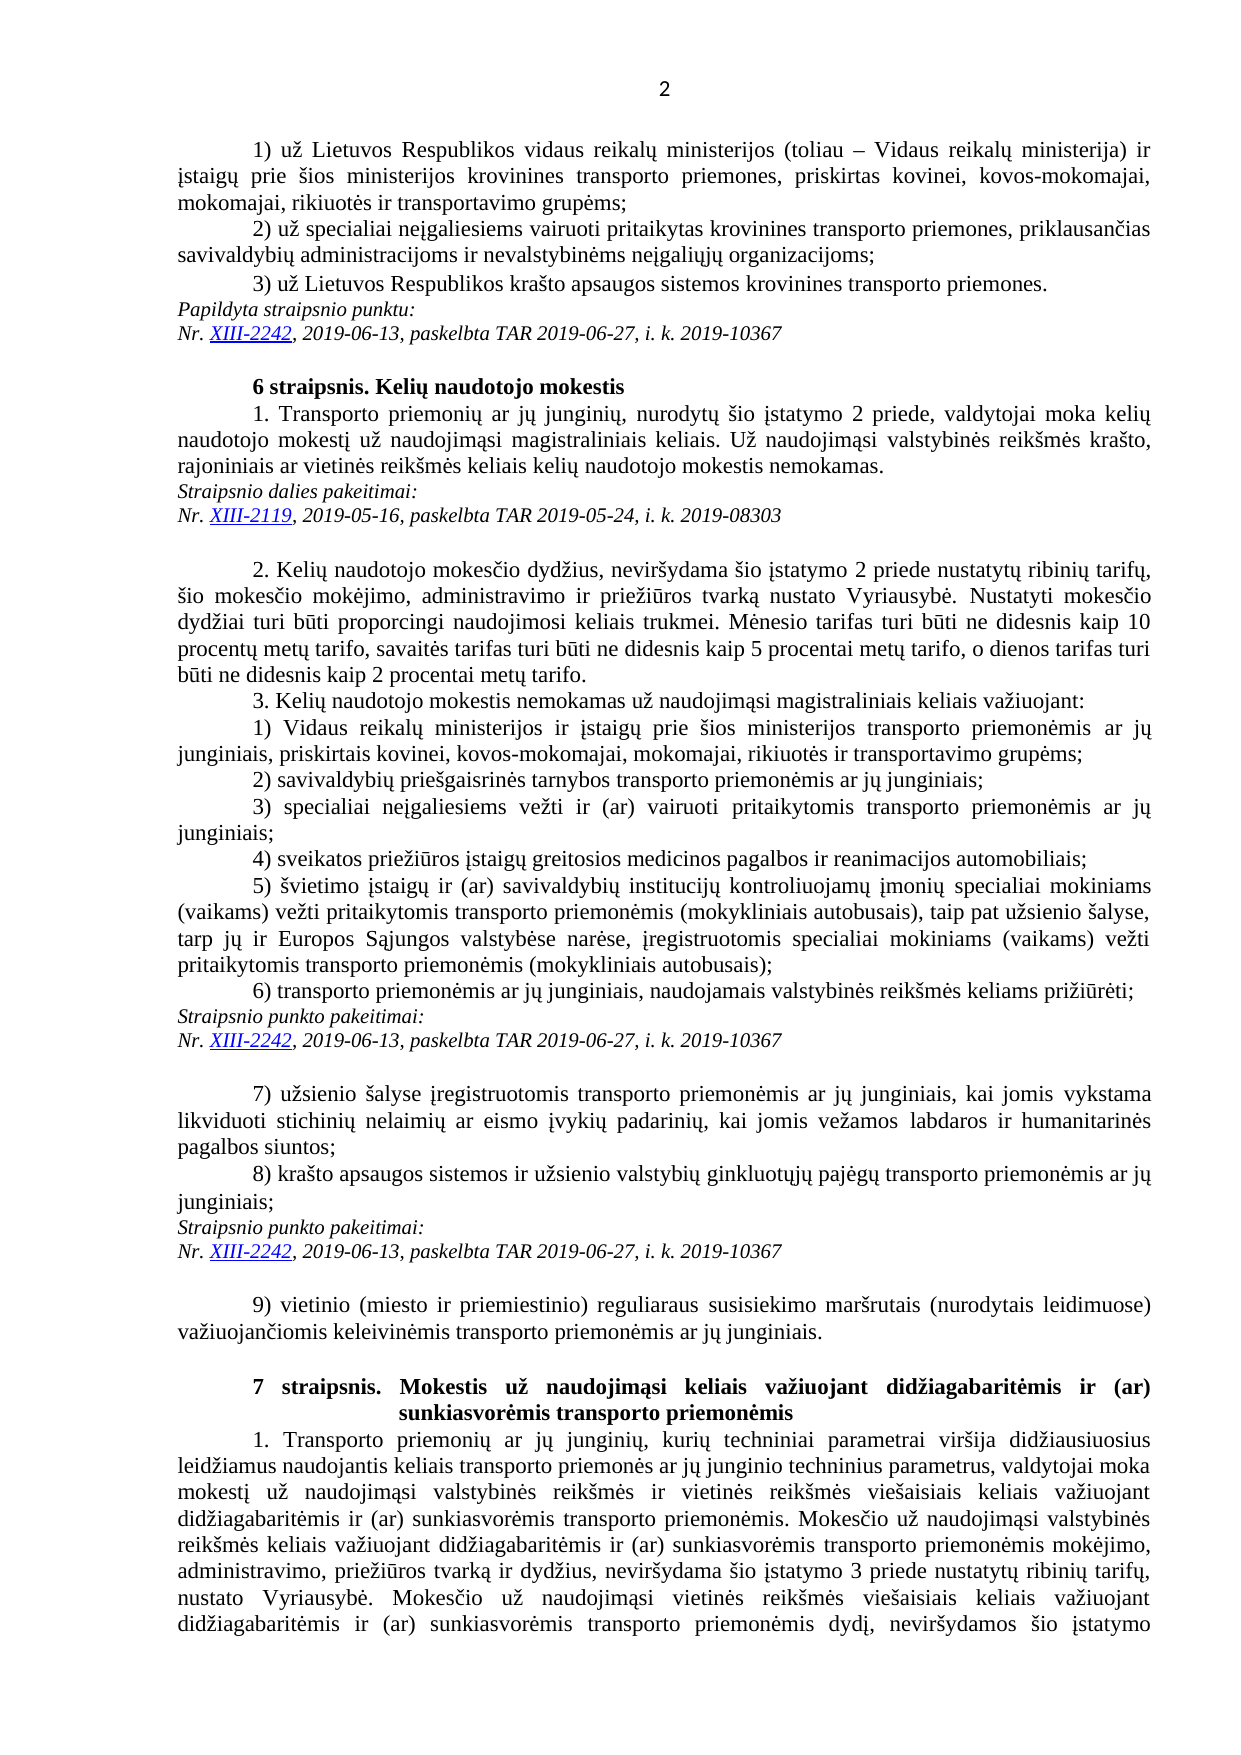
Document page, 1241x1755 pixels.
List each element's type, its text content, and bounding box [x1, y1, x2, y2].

text Straipsnio dalies pakeitimai: [177, 479, 1152, 503]
text Straipsnio punkto pakeitimai: [177, 1004, 1152, 1028]
text 3) už Lietuvos Respublikos krašto apsaugos sistemos krovinines transporto priemones. [177, 268, 1152, 296]
text 1. Transporto priemonių ar jų junginių, kurių techniniai parametrai viršija didžiausiuosius leidžiamus naudojantis keliais transporto priemonės ar jų junginio techninius parametrus, valdytojai moka mokestį už naudojimąsi valstybinės reikšmės ir vietinės reikšmės viešaisiais keliais važiuojant didžiagabaritėmis ir (ar) sunkiasvorėmis transporto priemonėmis. Mokesčio už naudojimąsi valstybinės reikšmės keliais važiuojant didžiagabaritėmis ir (ar) sunkiasvorėmis transporto priemonėmis mokėjimo, administravimo, priežiūros tvarką ir dydžius, neviršydama šio įstatymo 3 priede nustatytų ribinių tarifų, nustato Vyriausybė. Mokesčio už naudojimąsi vietinės reikšmės viešaisiais keliais važiuojant didžiagabaritėmis ir (ar) sunkiasvorėmis transporto priemonėmis dydį, neviršydamos šio įstatymo [177, 1426, 1152, 1637]
text Straipsnio punkto pakeitimai: [177, 1215, 1152, 1239]
text Nr. XIII-2242, 2019-06-13, paskelbta TAR 2019-06-27, i. k. 2019-10367 [177, 1028, 1152, 1052]
text Nr. XIII-2242, 2019-06-13, paskelbta TAR 2019-06-27, i. k. 2019-10367 [177, 1239, 1152, 1263]
text 2. Kelių naudotojo mokesčio dydžius, neviršydama šio įstatymo 2 priede nustatytų ribinių tarifų, šio mokesčio mokėjimo, administravimo ir priežiūros tvarką nustato Vyriausybė. Nustatyti mokesčio dydžiai turi būti proporcingi naudojimosi keliais trukmei. Mėnesio tarifas turi būti ne didesnis kaip 10 procentų metų tarifo, savaitės tarifas turi būti ne didesnis kaip 5 procentai metų tarifo, o dienos tarifas turi būti ne didesnis kaip 2 procentai metų tarifo. [177, 556, 1152, 687]
text Nr. XIII-2242, 2019-06-13, paskelbta TAR 2019-06-27, i. k. 2019-10367 [177, 321, 1152, 344]
text 2) savivaldybių priešgaisrinės tarnybos transporto priemonėmis ar jų junginiais; [177, 766, 1152, 793]
text 1) Vidaus reikalų ministerijos ir įstaigų prie šios ministerijos transporto priemonėmis ar jų junginiais, priskirtais kovinei, kovos-mokomajai, mokomajai, rikiuotės ir transportavimo grupėms; [177, 714, 1152, 766]
text 3. Kelių naudotojo mokestis nemokamas už naudojimąsi magistraliniais keliais važiuojant: [177, 687, 1152, 714]
text 7) užsienio šalyse įregistruotomis transporto priemonėmis ar jų junginiais, kai jomis vykstama likviduoti stichinių nelaimių ar eismo įvykių padarinių, kai jomis vežamos labdaros ir humanitarinės pagalbos siuntos; [177, 1081, 1152, 1159]
text 6) transporto priemonėmis ar jų junginiais, naudojamais valstybinės reikšmės keliams prižiūrėti; [177, 977, 1152, 1004]
text 8) krašto apsaugos sistemos ir užsienio valstybių ginkluotųjų pajėgų transporto priemonėmis ar jų junginiais; [177, 1159, 1152, 1215]
text 7 straipsnis. Mokestis už naudojimąsi keliais važiuojant didžiagabaritėmis ir (ar) sunkiasvorėmis transporto priemonėmis [252, 1373, 1152, 1426]
text 1) už Lietuvos Respublikos vidaus reikalų ministerijos (toliau – Vidaus reikalų ministerija) ir įstaigų prie šios ministerijos krovinines transporto priemones, priskirtas kovinei, kovos-mokomajai, mokomajai, rikiuotės ir transportavimo grupėms; [177, 136, 1152, 215]
text 2) už specialiai neįgaliesiems vairuoti pritaikytas krovinines transporto priemones, priklausančias savivaldybių administracijoms ir nevalstybinėms neįgaliųjų organizacijoms; [177, 215, 1152, 268]
text 4) sveikatos priežiūros įstaigų greitosios medicinos pagalbos ir reanimacijos automobiliais; [177, 846, 1152, 872]
text 9) vietinio (miesto ir priemiestinio) reguliaraus susisiekimo maršrutais (nurodytais leidimuose) važiuojančiomis keleivinėmis transporto priemonėmis ar jų junginiais. [177, 1292, 1152, 1344]
text 5) švietimo įstaigų ir (ar) savivaldybių institucijų kontroliuojamų įmonių specialiai mokiniams (vaikams) vežti pritaikytomis transporto priemonėmis (mokykliniais autobusais), taip pat užsienio šalyse, tarp jų ir Europos Sąjungos valstybėse narėse, įregistruotomis specialiai mokiniams (vaikams) vežti pritaikytomis transporto priemonėmis (mokykliniais autobusais); [177, 872, 1152, 977]
text 1. Transporto priemonių ar jų junginių, nurodytų šio įstatymo 2 priede, valdytojai moka kelių naudotojo mokestį už naudojimąsi magistraliniais keliais. Už naudojimąsi valstybinės reikšmės krašto, rajoniniais ar vietinės reikšmės keliais kelių naudotojo mokestis nemokamas. [177, 400, 1152, 479]
text 6 straipsnis. Kelių naudotojo mokestis [177, 373, 1152, 400]
text 3) specialiai neįgaliesiems vežti ir (ar) vairuoti pritaikytomis transporto priemonėmis ar jų junginiais; [177, 793, 1152, 846]
text Papildyta straipsnio punktu: [177, 296, 1152, 321]
text Nr. XIII-2119, 2019-05-16, paskelbta TAR 2019-05-24, i. k. 2019-08303 [177, 503, 1152, 527]
